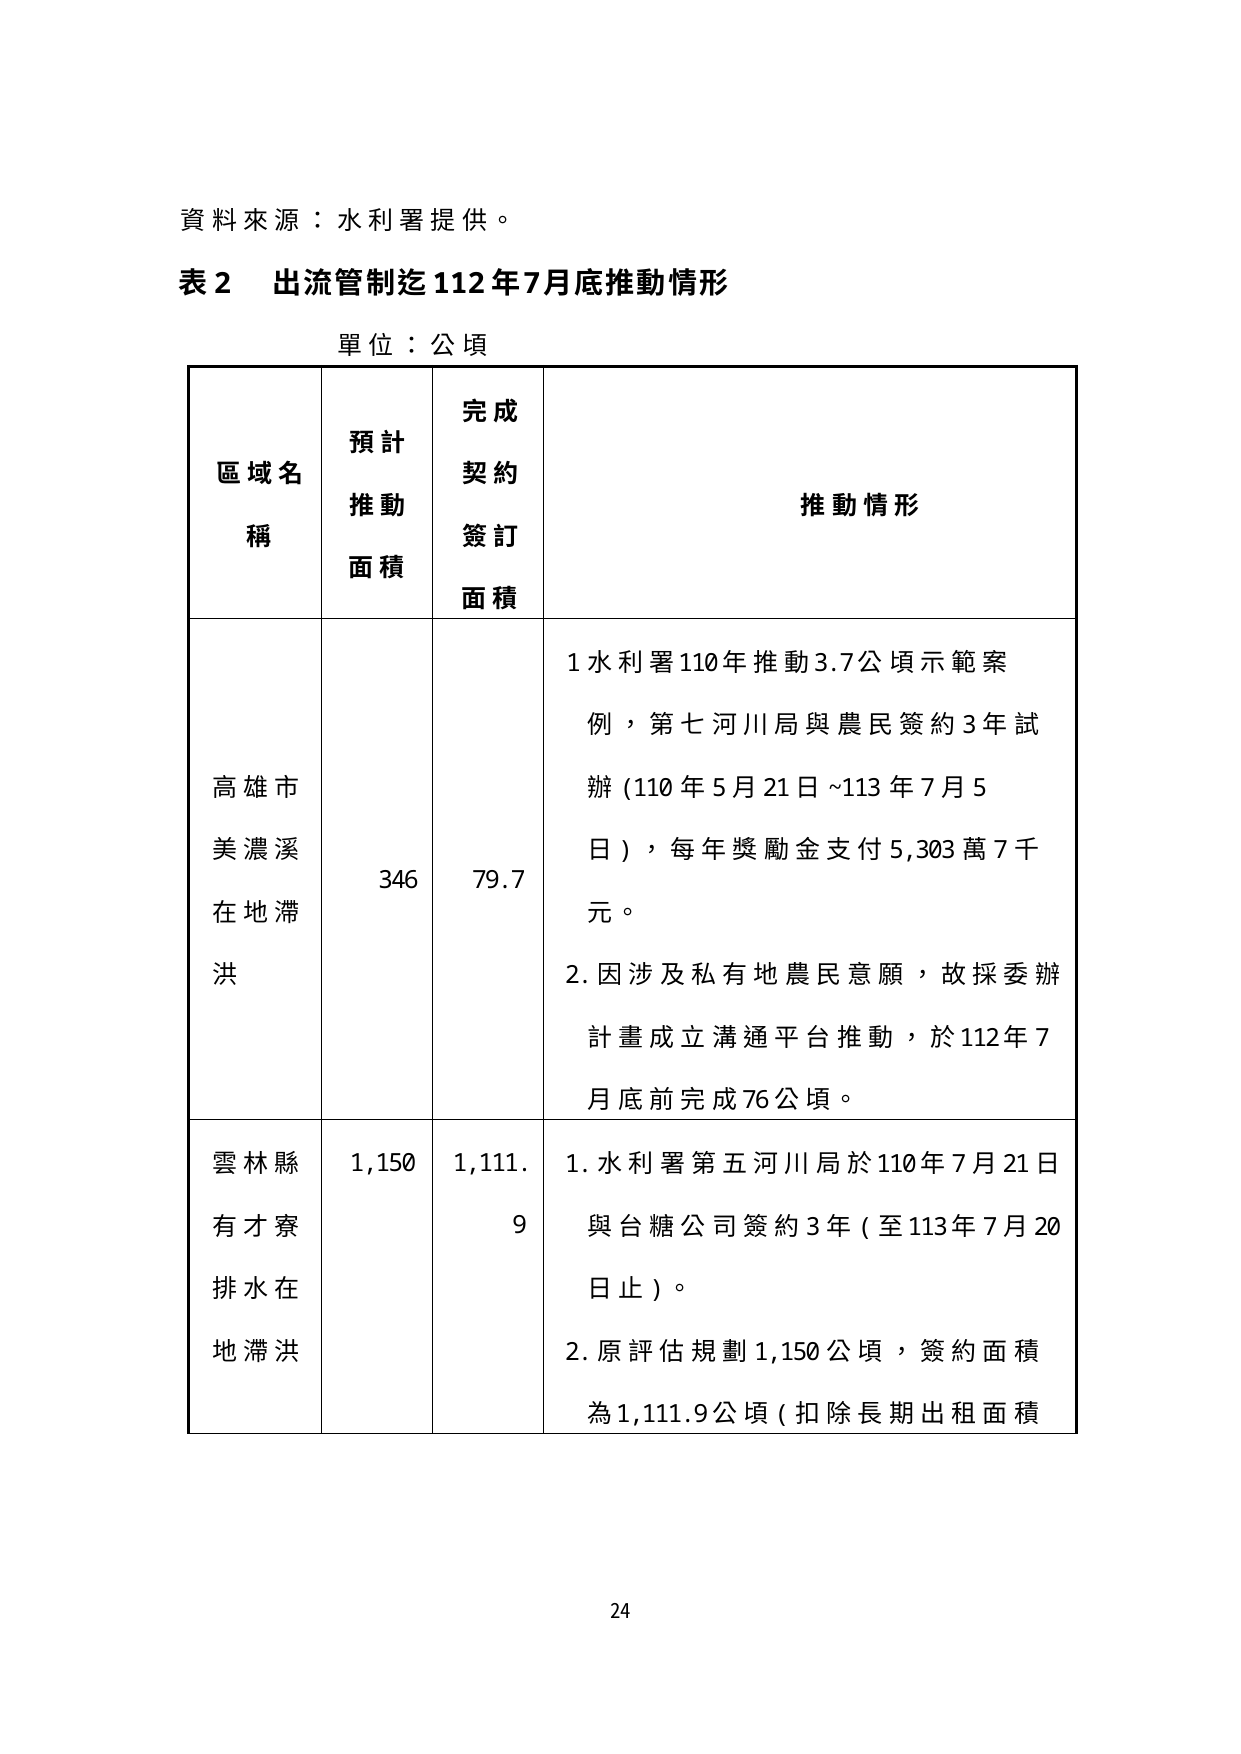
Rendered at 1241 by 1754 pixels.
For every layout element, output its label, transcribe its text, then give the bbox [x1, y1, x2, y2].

table_cell 1.水利署第五河川局於110年7月21日與台糖公司簽約3年(至113年7月20日止)。 2.原評估規劃1,150公頃，簽約面積為1,111.9公頃(扣除長期出租面積 [544, 1120, 1075, 1432]
text 表2 出流管制迄112年7月底推動情形 單位：公頃 [177, 240, 1063, 365]
table_cell 雲林縣有才寮排水在地滯洪 [190, 1120, 321, 1432]
table_cell 1,111.9 [433, 1120, 543, 1432]
table_cell 1,150 [322, 1120, 432, 1432]
table_cell 346 [322, 619, 432, 1119]
table_cell 79.7 [433, 619, 543, 1119]
text 資料來源：水利署提供。 [176, 177, 1048, 240]
table_header 推動情形 [544, 368, 1075, 618]
table_cell 1水利署110年推動3.7公頃示範案例，第七河川局與農民簽約3年試辦(110年5月21日~113年7月5日)，每年獎勵金支付5,303萬7千元。 2.因涉及私有地農民意願，故採委辦計畫成立溝通平台推動，於112年7月底前完成76公頃。 [544, 619, 1075, 1119]
table_header 預計推動面積 [322, 368, 432, 618]
table_header 區域名稱 [190, 368, 321, 618]
table_cell 高雄市美濃溪在地滯洪 [190, 619, 321, 1119]
table_header 完成契約簽訂面積 [433, 368, 543, 618]
